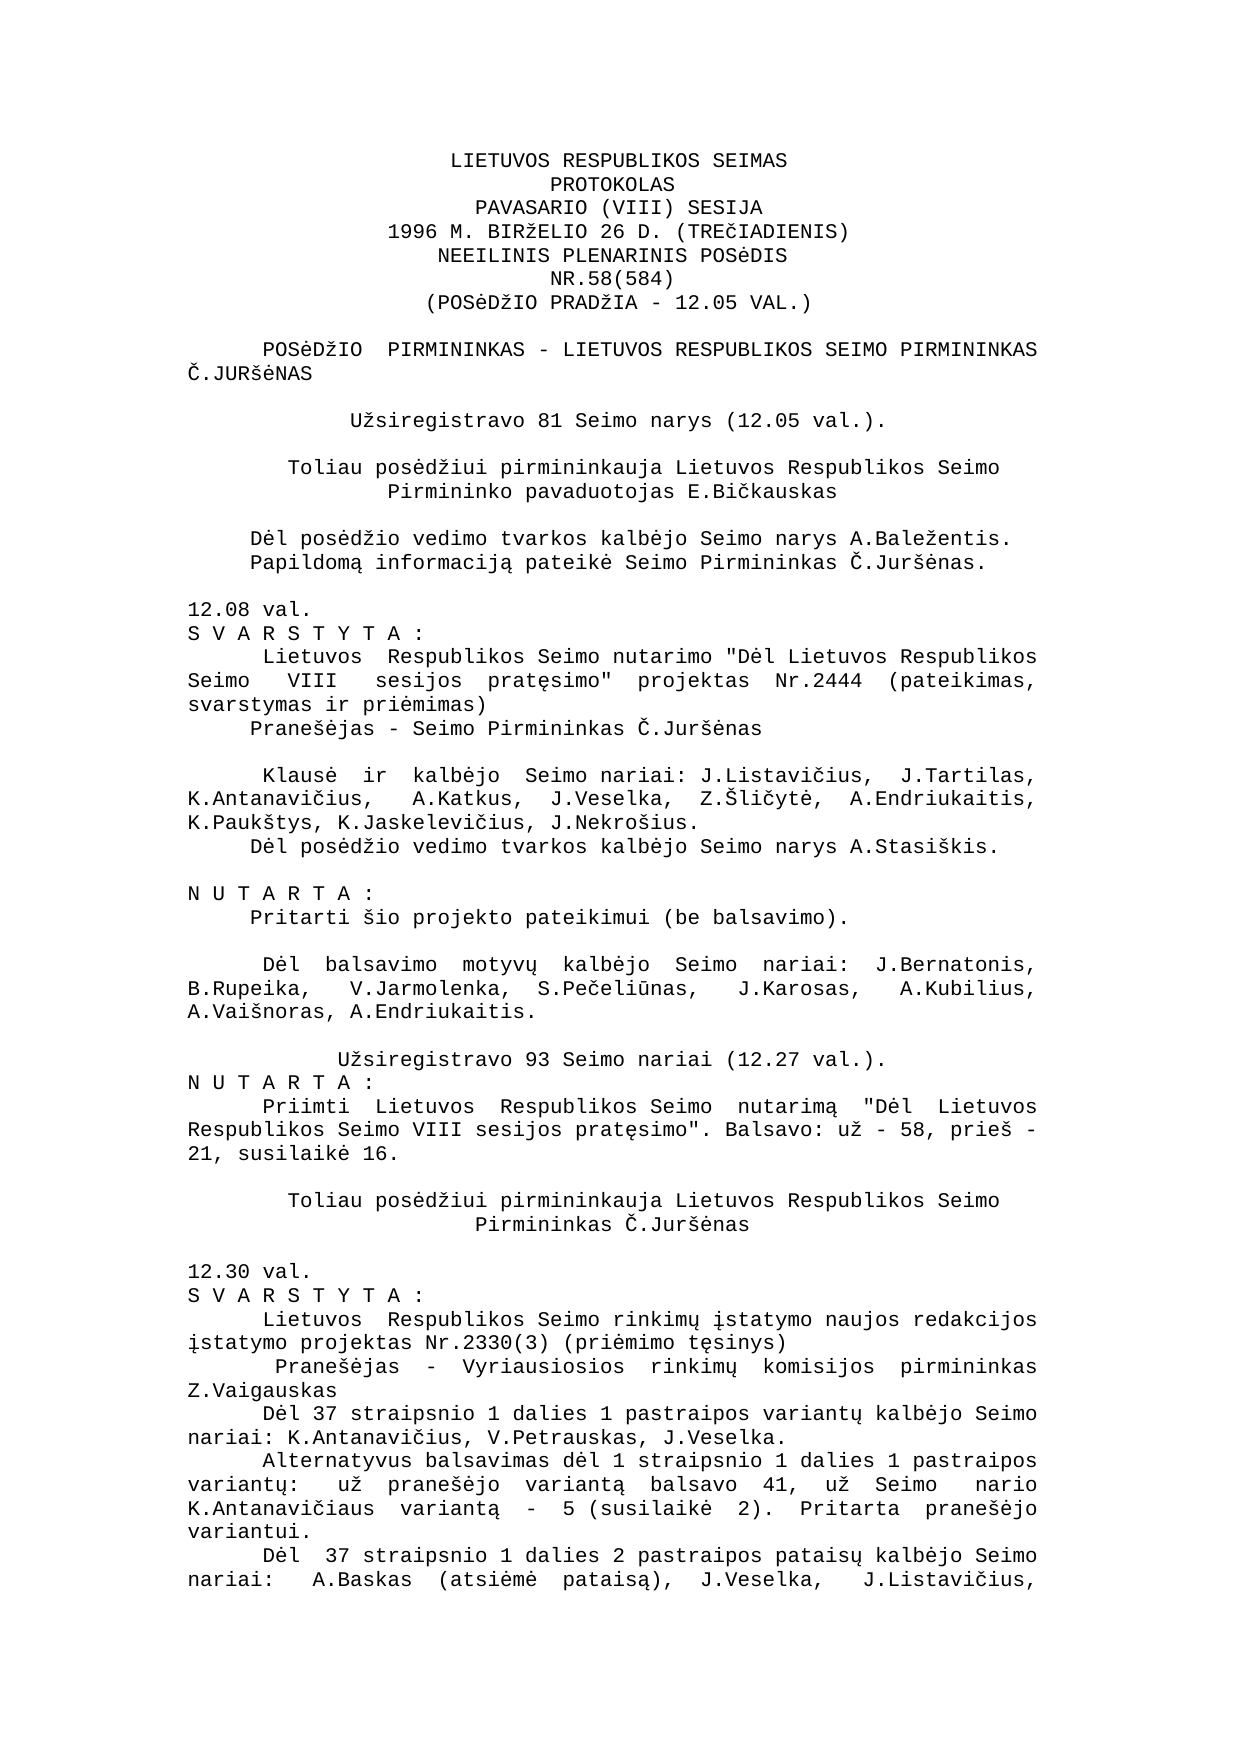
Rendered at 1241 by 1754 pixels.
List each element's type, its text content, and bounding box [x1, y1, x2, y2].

text Respublikos Seimo VIII sesijos pratęsimo". Balsavo: už - 58, prieš - [187, 1119, 1053, 1143]
text Z.Vaigauskas [187, 1379, 1053, 1403]
text NEEILINIS PLENARINIS POSėDIS [187, 244, 1053, 268]
text Dėl posėdžio vedimo tvarkos kalbėjo Seimo narys A.Stasiškis. [187, 836, 1053, 859]
text K.Antanavičiaus variantą - 5 (susilaikė 2). Pritarta pranešėjo [187, 1498, 1053, 1521]
text Dėl posėdžio vedimo tvarkos kalbėjo Seimo narys A.Baležentis. [187, 528, 1053, 552]
text Seimo VIII sesijos pratęsimo" projektas Nr.2444 (pateikimas, [187, 670, 1053, 694]
text Toliau posėdžiui pirmininkauja Lietuvos Respublikos Seimo [187, 1190, 1053, 1214]
text POSėDžIO PIRMININKAS - LIETUVOS RESPUBLIKOS SEIMO PIRMININKAS [187, 339, 1053, 363]
text Dėl balsavimo motyvų kalbėjo Seimo nariai: J.Bernatonis, [187, 954, 1053, 978]
text svarstymas ir priėmimas) [187, 694, 1053, 717]
text variantui. [187, 1521, 1053, 1545]
text 1996 M. BIRžELIO 26 D. (TREčIADIENIS) [187, 221, 1053, 244]
text variantų: už pranešėjo variantą balsavo 41, už Seimo nario [187, 1474, 1053, 1498]
text Pranešėjas - Seimo Pirmininkas Č.Juršėnas [187, 717, 1053, 741]
text S V A R S T Y T A : [187, 623, 1053, 647]
text (POSėDžIO PRADžIA - 12.05 VAL.) [187, 292, 1053, 316]
text N U T A R T A : [187, 883, 1053, 907]
text Dėl 37 straipsnio 1 dalies 2 pastraipos pataisų kalbėjo Seimo [187, 1545, 1053, 1569]
text PAVASARIO (VIII) SESIJA [187, 197, 1053, 221]
text Č.JURšėNAS [187, 363, 1053, 386]
text nariai: K.Antanavičius, V.Petrauskas, J.Veselka. [187, 1427, 1053, 1451]
text Pritarti šio projekto pateikimui (be balsavimo). [187, 907, 1053, 930]
text įstatymo projektas Nr.2330(3) (priėmimo tęsinys) [187, 1332, 1053, 1356]
text Užsiregistravo 81 Seimo narys (12.05 val.). [187, 410, 1053, 434]
text Pirmininkas Č.Juršėnas [187, 1214, 1053, 1238]
text Lietuvos Respublikos Seimo rinkimų įstatymo naujos redakcijos [187, 1309, 1053, 1332]
text Pranešėjas - Vyriausiosios rinkimų komisijos pirmininkas [187, 1356, 1053, 1379]
text nariai: A.Baskas (atsiėmė pataisą), J.Veselka, J.Listavičius, [187, 1569, 1053, 1592]
text 12.08 val. [187, 599, 1053, 623]
text LIETUVOS RESPUBLIKOS SEIMAS [187, 150, 1053, 174]
text PROTOKOLAS [187, 174, 1053, 197]
text Alternatyvus balsavimas dėl 1 straipsnio 1 dalies 1 pastraipos [187, 1451, 1053, 1474]
text NR.58(584) [187, 268, 1053, 292]
text B.Rupeika, V.Jarmolenka, S.Pečeliūnas, J.Karosas, A.Kubilius, [187, 978, 1053, 1001]
text K.Paukštys, K.Jaskelevičius, J.Nekrošius. [187, 812, 1053, 836]
text 21, susilaikė 16. [187, 1143, 1053, 1167]
text N U T A R T A : [187, 1072, 1053, 1096]
text Klausė ir kalbėjo Seimo nariai: J.Listavičius, J.Tartilas, [187, 765, 1053, 788]
text Lietuvos Respublikos Seimo nutarimo "Dėl Lietuvos Respublikos [187, 647, 1053, 670]
text Toliau posėdžiui pirmininkauja Lietuvos Respublikos Seimo [187, 457, 1053, 481]
text 12.30 val. [187, 1261, 1053, 1285]
text Priimti Lietuvos Respublikos Seimo nutarimą "Dėl Lietuvos [187, 1096, 1053, 1119]
text Papildomą informaciją pateikė Seimo Pirmininkas Č.Juršėnas. [187, 552, 1053, 576]
text Dėl 37 straipsnio 1 dalies 1 pastraipos variantų kalbėjo Seimo [187, 1403, 1053, 1427]
text K.Antanavičius, A.Katkus, J.Veselka, Z.Šličytė, A.Endriukaitis, [187, 788, 1053, 812]
text Pirmininko pavaduotojas E.Bičkauskas [187, 481, 1053, 505]
text A.Vaišnoras, A.Endriukaitis. [187, 1001, 1053, 1025]
text Užsiregistravo 93 Seimo nariai (12.27 val.). [187, 1048, 1053, 1072]
text S V A R S T Y T A : [187, 1285, 1053, 1309]
